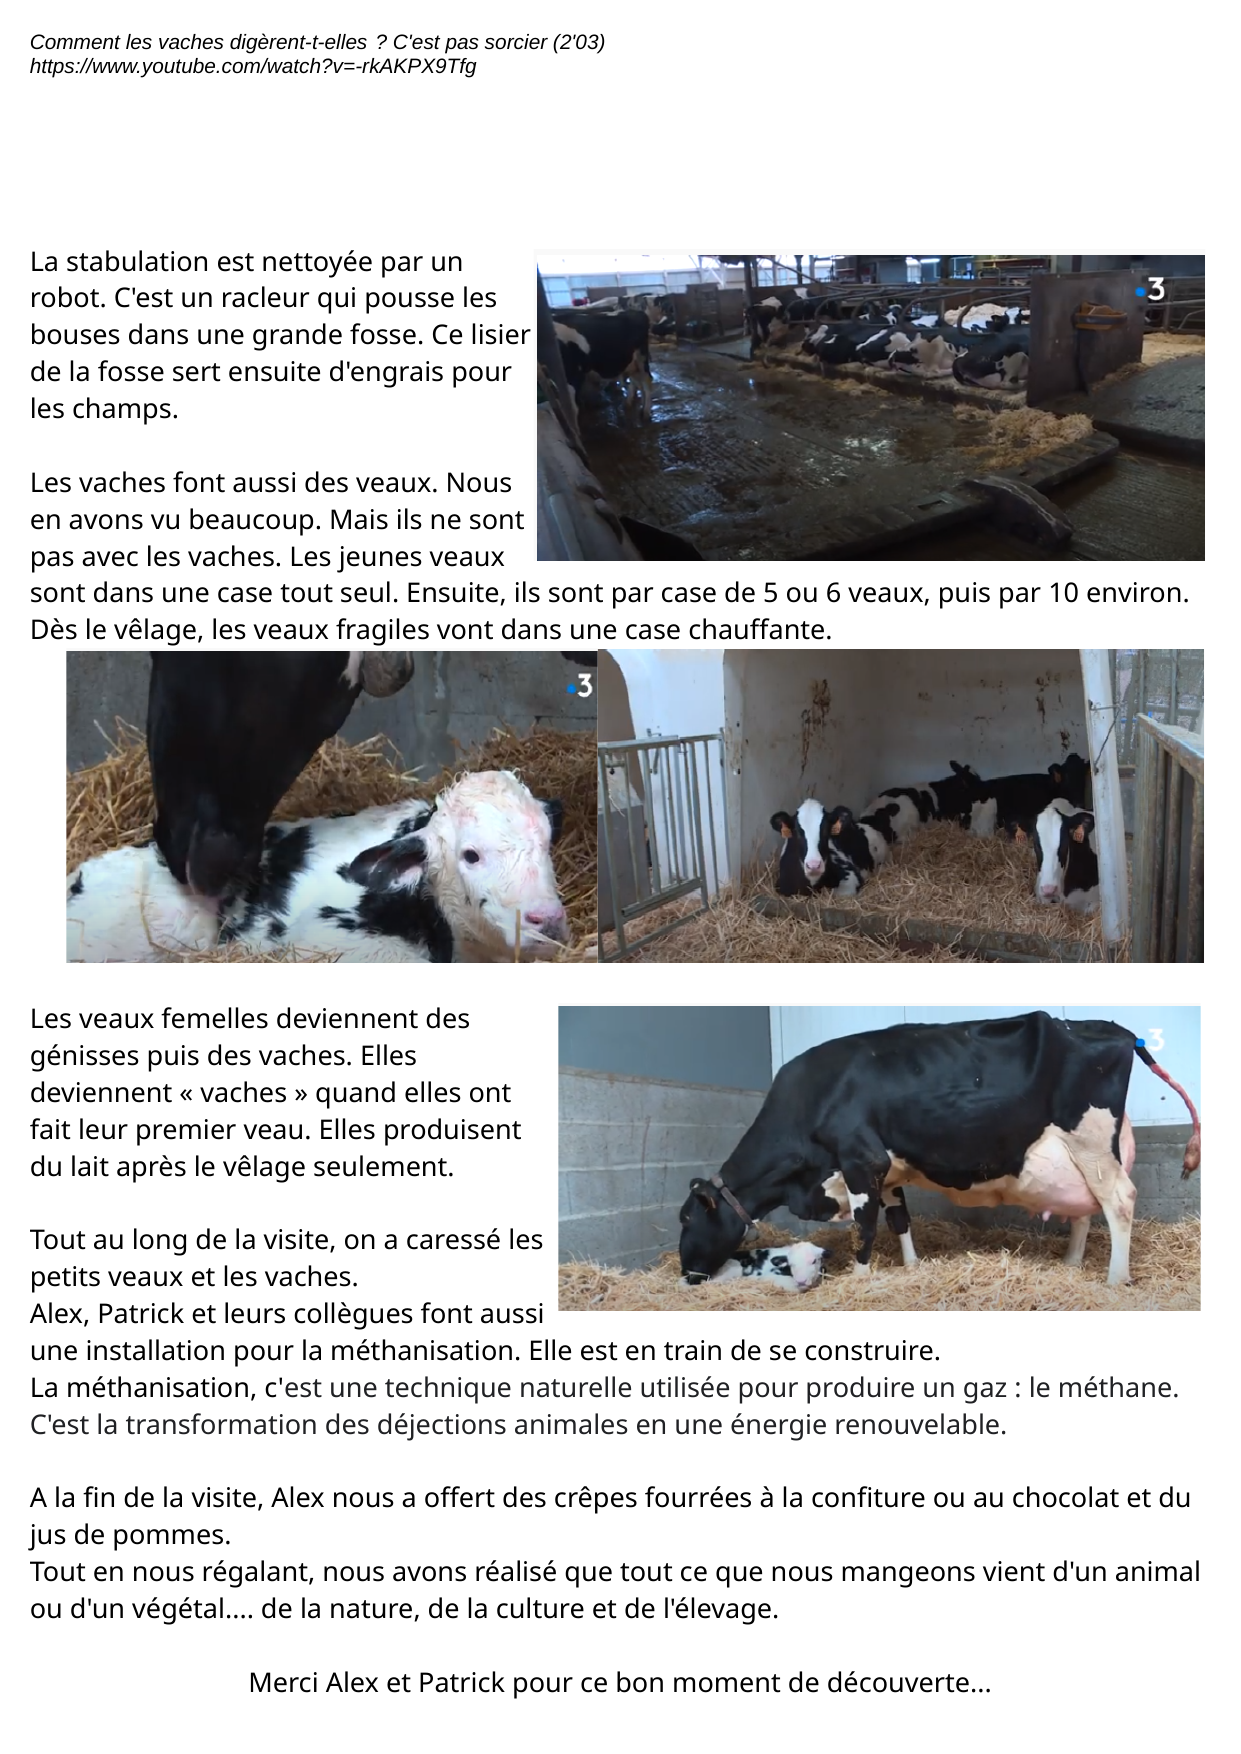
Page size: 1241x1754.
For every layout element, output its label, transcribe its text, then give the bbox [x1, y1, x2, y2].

text Les vaches font aussi des veaux. Nous en avons vu beaucoup. Mais ils ne sont pas avec les vaches. Les jeunes veaux sont dans une case tout seul. Ensuite, ils sont par case de 5 ou 6 veaux, puis par 10 environ. Dès le vêlage, les veaux fragiles vont dans une case chauffante. [29, 463, 1211, 648]
text Alex, Patrick et leurs collègues font aussi une installation pour la méthanisation. Elle est en train de se construire. [29, 1294, 1211, 1368]
text Tout en nous régalant, nous avons réalisé que tout ce que nous mangeons vient d'un animal ou d'un végétal.... de la nature, de la culture et de l'élevage. [29, 1553, 1211, 1626]
text Les veaux femelles deviennent des génisses puis des vaches. Elles deviennent « vaches » quand elles ont fait leur premier veau. Elles produisent du lait après le vêlage seulement. [29, 999, 1211, 1184]
picture [533, 249, 1206, 561]
text La méthanisation, c'est une technique naturelle utilisée pour produire un gaz : le méthane. C'est la transformation des déjections animales en une énergie renouvelable. [29, 1368, 1211, 1442]
picture [558, 1003, 1201, 1311]
text A la fin de la visite, Alex nous a offert des crêpes fourrées à la confiture ou au chocolat et du jus de pommes. [29, 1479, 1211, 1553]
text Comment les vaches digèrent-t-elles ? C'est pas sorcier (2'03) [29, 29, 1211, 53]
text Merci Alex et Patrick pour ce bon moment de découverte... [29, 1663, 1211, 1700]
text La stabulation est nettoyée par un robot. C'est un racleur qui pousse les bouses dans une grande fosse. Ce lisier de la fosse sert ensuite d'engrais pour les champs. [29, 242, 1211, 426]
picture [66, 648, 1205, 963]
text Tout au long de la visite, on a caressé les petits veaux et les vaches. [29, 1221, 558, 1294]
text https://www.youtube.com/watch?v=-rkAKPX9Tfg [29, 53, 1211, 77]
